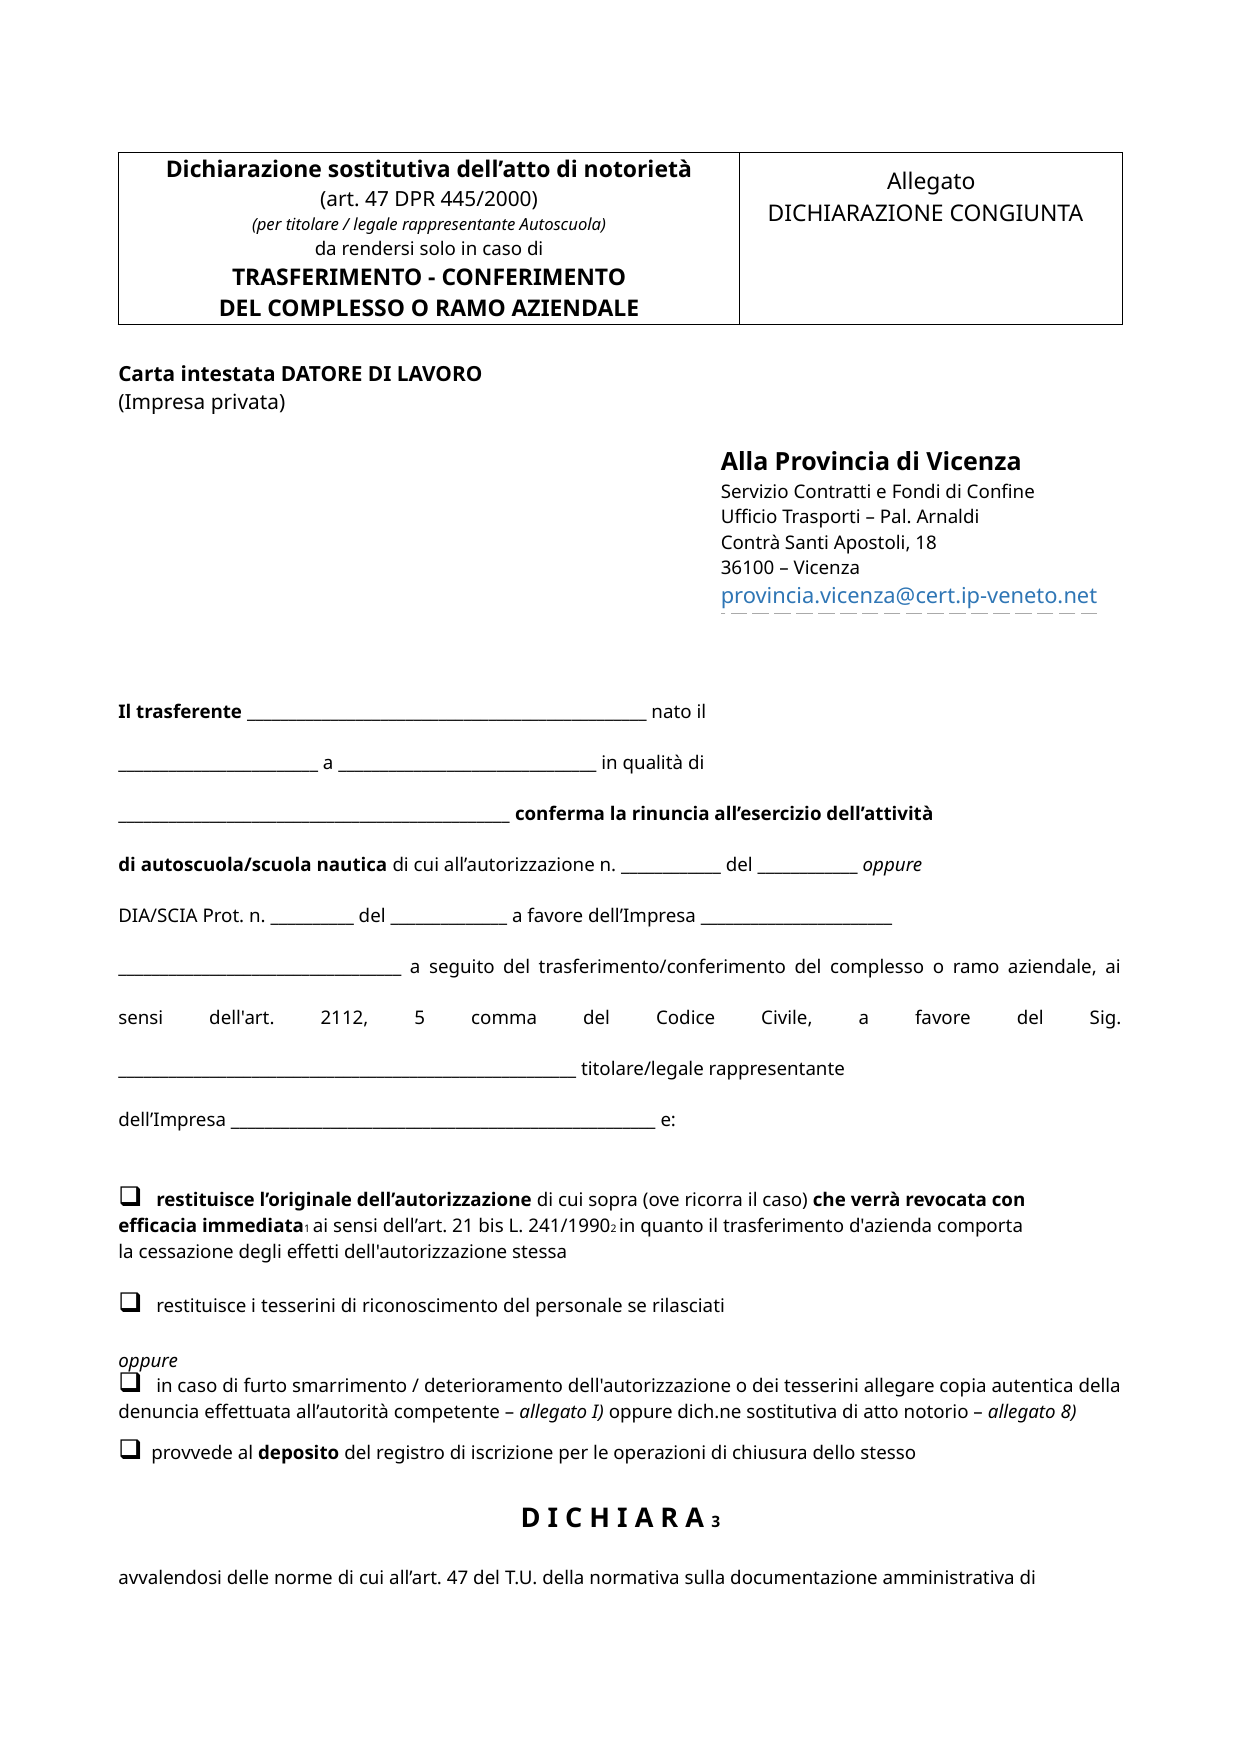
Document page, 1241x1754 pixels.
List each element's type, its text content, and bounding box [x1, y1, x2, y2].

text dell’Impresa ___________________________________________________ e: [118, 1107, 1122, 1132]
text D I C H I A R A 3 [118, 1498, 1122, 1535]
text oppure [118, 1347, 1122, 1373]
text ________________________ a _______________________________ in qualità di [118, 749, 1122, 775]
text di autoscuola/scuola nautica di cui all’autorizzazione n. ____________ del ____________ oppure [118, 851, 1122, 877]
table_header Allegato DICHIARAZIONE CONGIUNTA [740, 153, 1122, 324]
subtitle provincia.vicenza@cert.ip-veneto.net [721, 580, 1122, 613]
text  provvede al deposito del registro di iscrizione per le operazioni di chiusura dello stesso [118, 1424, 1122, 1469]
text Carta intestata DATORE DI LAVORO [118, 359, 1122, 387]
subtitle 36100 – Vicenza [721, 555, 1122, 580]
subtitle Servizio Contratti e Fondi di Confine [721, 478, 1122, 504]
text __________________________________ a seguito del trasferimento/conferimento del complesso o ramo aziendale, ai sensi dell'art. 2112, 5 comma del Codice Civile, a favore del Sig. _______________________________________________________ titolare/legale rappresentante [118, 953, 1122, 1081]
text  in caso di furto smarrimento / deterioramento dell'autorizzazione o dei tesserini allegare copia autentica della denuncia effettuata all’autorità competente – allegato I) oppure dich.ne sostitutiva di atto notorio – allegato 8) [118, 1373, 1122, 1424]
text (Impresa privata) [118, 387, 1122, 416]
subtitle Alla Provincia di Vicenza [721, 444, 1122, 478]
subtitle Ufficio Trasporti – Pal. Arnaldi [721, 504, 1122, 529]
text efficacia immediata1 ai sensi dell’art. 21 bis L. 241/19902 in quanto il trasferimento d'azienda comporta [118, 1212, 1122, 1238]
text  restituisce l’originale dell’autorizzazione di cui sopra (ove ricorra il caso) che verrà revocata con [118, 1186, 1122, 1212]
text la cessazione degli effetti dell'autorizzazione stessa [118, 1238, 1122, 1263]
text Il trasferente ________________________________________________ nato il [118, 698, 1122, 724]
text DIA/SCIA Prot. n. __________ del ______________ a favore dell’Impresa _______________________ [118, 902, 1122, 928]
text avvalendosi delle norme di cui all’art. 47 del T.U. della normativa sulla documentazione amministrativa di [118, 1564, 1122, 1589]
text _______________________________________________ conferma la rinuncia all’esercizio dell’attività [118, 800, 1122, 826]
table_header Dichiarazione sostitutiva dell’atto di notorietà (art. 47 DPR 445/2000) (per titolare / legale rappresentante Autoscuola) da rendersi solo in caso di TRASFERIMENTO - CONFERIMENTO DEL COMPLESSO O RAMO AZIENDALE [119, 153, 739, 324]
text  restituisce i tesserini di riconoscimento del personale se rilasciati [118, 1292, 1122, 1318]
subtitle Contrà Santi Apostoli, 18 [721, 529, 1122, 555]
